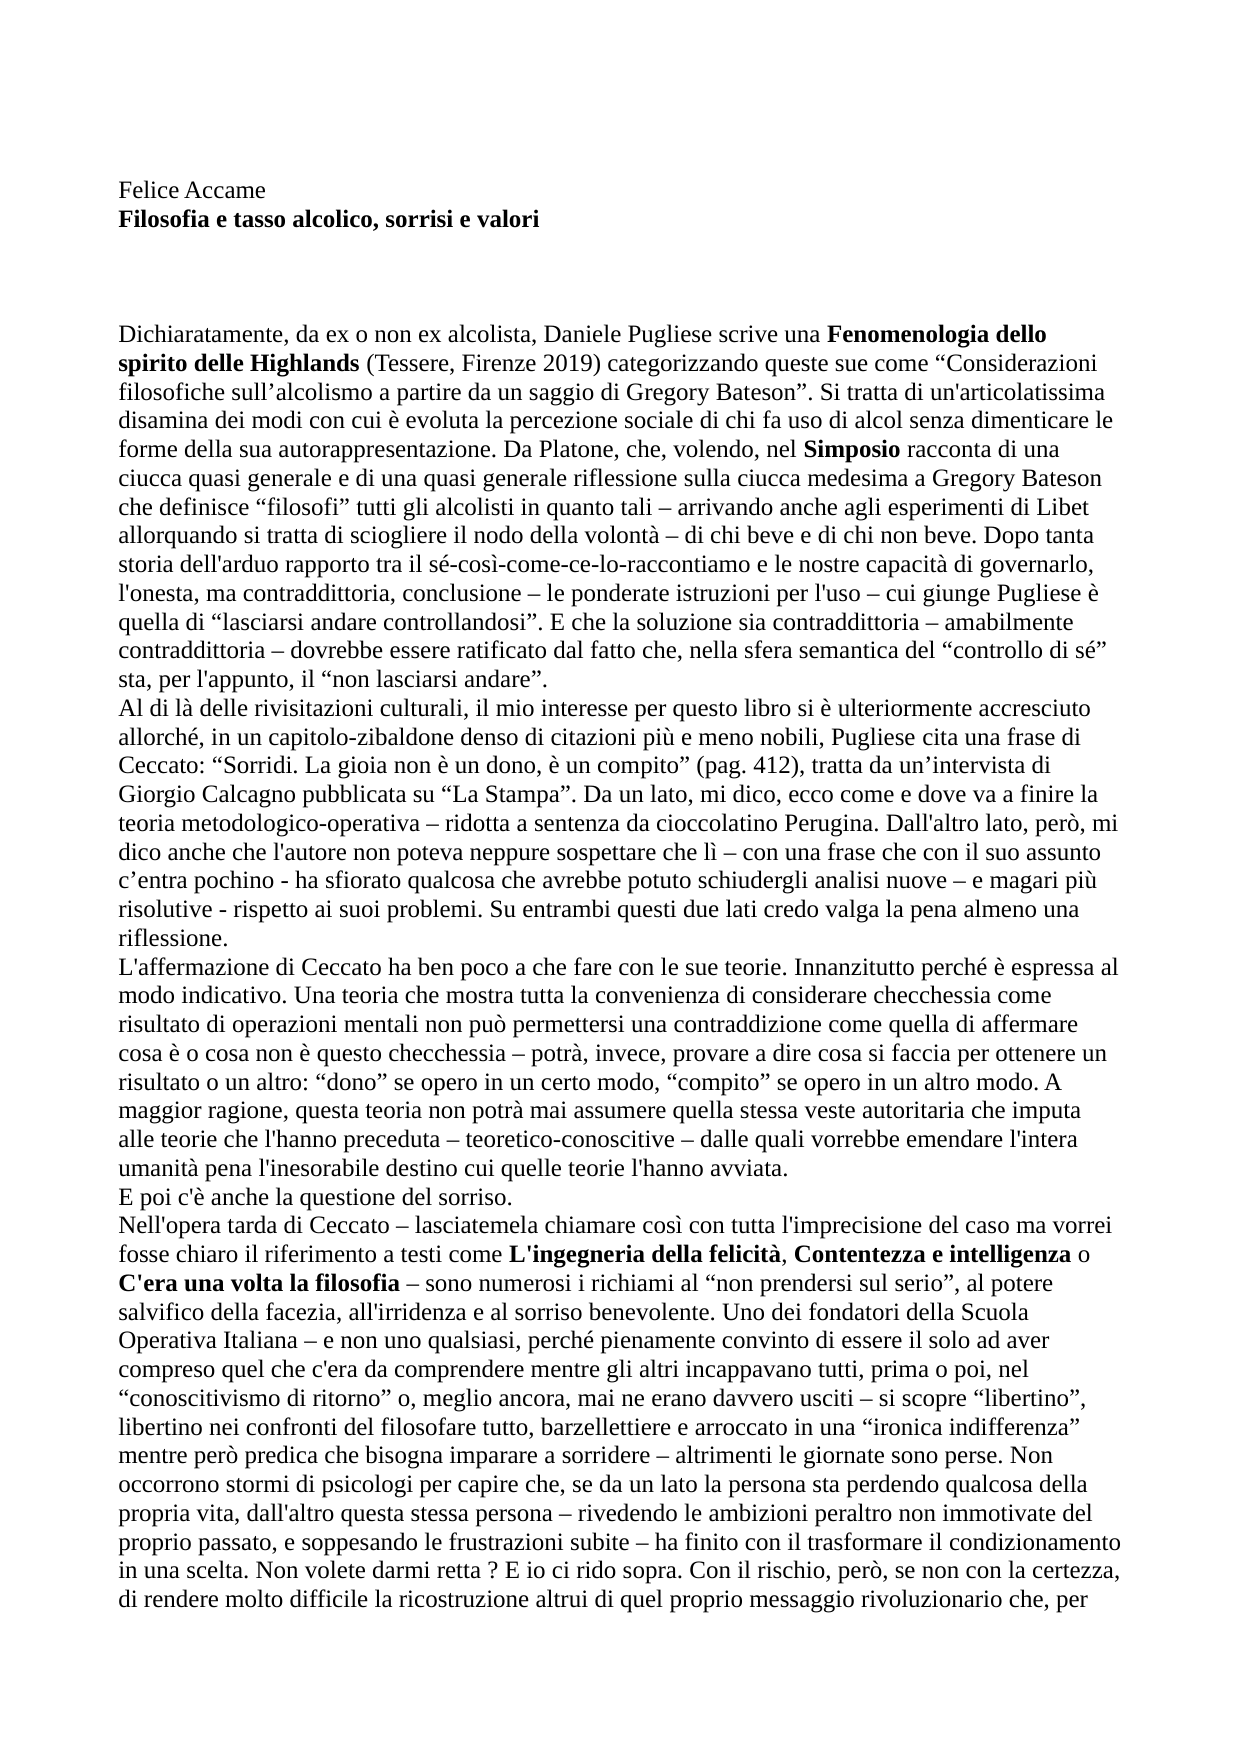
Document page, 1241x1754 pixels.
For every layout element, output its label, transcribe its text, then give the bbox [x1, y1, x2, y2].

text Felice Accame [118, 176, 1122, 204]
text L'affermazione di Ceccato ha ben poco a che fare con le sue teorie. Innanzitutto perché è espressa al modo indicativo. Una teoria che mostra tutta la convenienza di considerare checchessia come risultato di operazioni mentali non può permettersi una contraddizione come quella di affermare cosa è o cosa non è questo checchessia – potrà, invece, provare a dire cosa si faccia per ottenere un risultato o un altro: “dono” se opero in un certo modo, “compito” se opero in un altro modo. A maggior ragione, questa teoria non potrà mai assumere quella stessa veste autoritaria che imputa alle teorie che l'hanno preceduta – teoretico-conoscitive – dalle quali vorrebbe emendare l'intera umanità pena l'inesorabile destino cui quelle teorie l'hanno avviata. [118, 952, 1122, 1182]
text Dichiaratamente, da ex o non ex alcolista, Daniele Pugliese scrive una Fenomenologia dello spirito delle Highlands (Tessere, Firenze 2019) categorizzando queste sue come “Considerazioni filosofiche sull’alcolismo a partire da un saggio di Gregory Bateson”. Si tratta di un'articolatissima disamina dei modi con cui è evoluta la percezione sociale di chi fa uso di alcol senza dimenticare le forme della sua autorappresentazione. Da Platone, che, volendo, nel Simposio racconta di una ciucca quasi generale e di una quasi generale riflessione sulla ciucca medesima a Gregory Bateson che definisce “filosofi” tutti gli alcolisti in quanto tali – arrivando anche agli esperimenti di Libet allorquando si tratta di sciogliere il nodo della volontà – di chi beve e di chi non beve. Dopo tanta storia dell'arduo rapporto tra il sé-così-come-ce-lo-raccontiamo e le nostre capacità di governarlo, l'onesta, ma contraddittoria, conclusione – le ponderate istruzioni per l'uso – cui giunge Pugliese è quella di “lasciarsi andare controllandosi”. E che la soluzione sia contraddittoria – amabilmente contraddittoria – dovrebbe essere ratificato dal fatto che, nella sfera semantica del “controllo di sé” sta, per l'appunto, il “non lasciarsi andare”. [118, 319, 1122, 693]
text Nell'opera tarda di Ceccato – lasciatemela chiamare così con tutta l'imprecisione del caso ma vorrei fosse chiaro il riferimento a testi come L'ingegneria della felicità, Contentezza e intelligenza o C'era una volta la filosofia – sono numerosi i richiami al “non prendersi sul serio”, al potere salvifico della facezia, all'irridenza e al sorriso benevolente. Uno dei fondatori della Scuola Operativa Italiana – e non uno qualsiasi, perché pienamente convinto di essere il solo ad aver compreso quel che c'era da comprendere mentre gli altri incappavano tutti, prima o poi, nel “conoscitivismo di ritorno” o, meglio ancora, mai ne erano davvero usciti – si scopre “libertino”, libertino nei confronti del filosofare tutto, barzellettiere e arroccato in una “ironica indifferenza” mentre però predica che bisogna imparare a sorridere – altrimenti le giornate sono perse. Non occorrono stormi di psicologi per capire che, se da un lato la persona sta perdendo qualcosa della propria vita, dall'altro questa stessa persona – rivedendo le ambizioni peraltro non immotivate del proprio passato, e soppesando le frustrazioni subite – ha finito con il trasformare il condizionamento in una scelta. Non volete darmi retta ? E io ci rido sopra. Con il rischio, però, se non con la certezza, di rendere molto difficile la ricostruzione altrui di quel proprio messaggio rivoluzionario che, per [118, 1211, 1122, 1613]
text Filosofia e tasso alcolico, sorrisi e valori [118, 204, 1122, 233]
text Al di là delle rivisitazioni culturali, il mio interesse per questo libro si è ulteriormente accresciuto allorché, in un capitolo-zibaldone denso di citazioni più e meno nobili, Pugliese cita una frase di Ceccato: “Sorridi. La gioia non è un dono, è un compito” (pag. 412), tratta da un’intervista di Giorgio Calcagno pubblicata su “La Stampa”. Da un lato, mi dico, ecco come e dove va a finire la teoria metodologico-operativa – ridotta a sentenza da cioccolatino Perugina. Dall'altro lato, però, mi dico anche che l'autore non poteva neppure sospettare che lì – con una frase che con il suo assunto c’entra pochino - ha sfiorato qualcosa che avrebbe potuto schiudergli analisi nuove – e magari più risolutive - rispetto ai suoi problemi. Su entrambi questi due lati credo valga la pena almeno una riflessione. [118, 693, 1122, 952]
text E poi c'è anche la questione del sorriso. [118, 1182, 1122, 1211]
